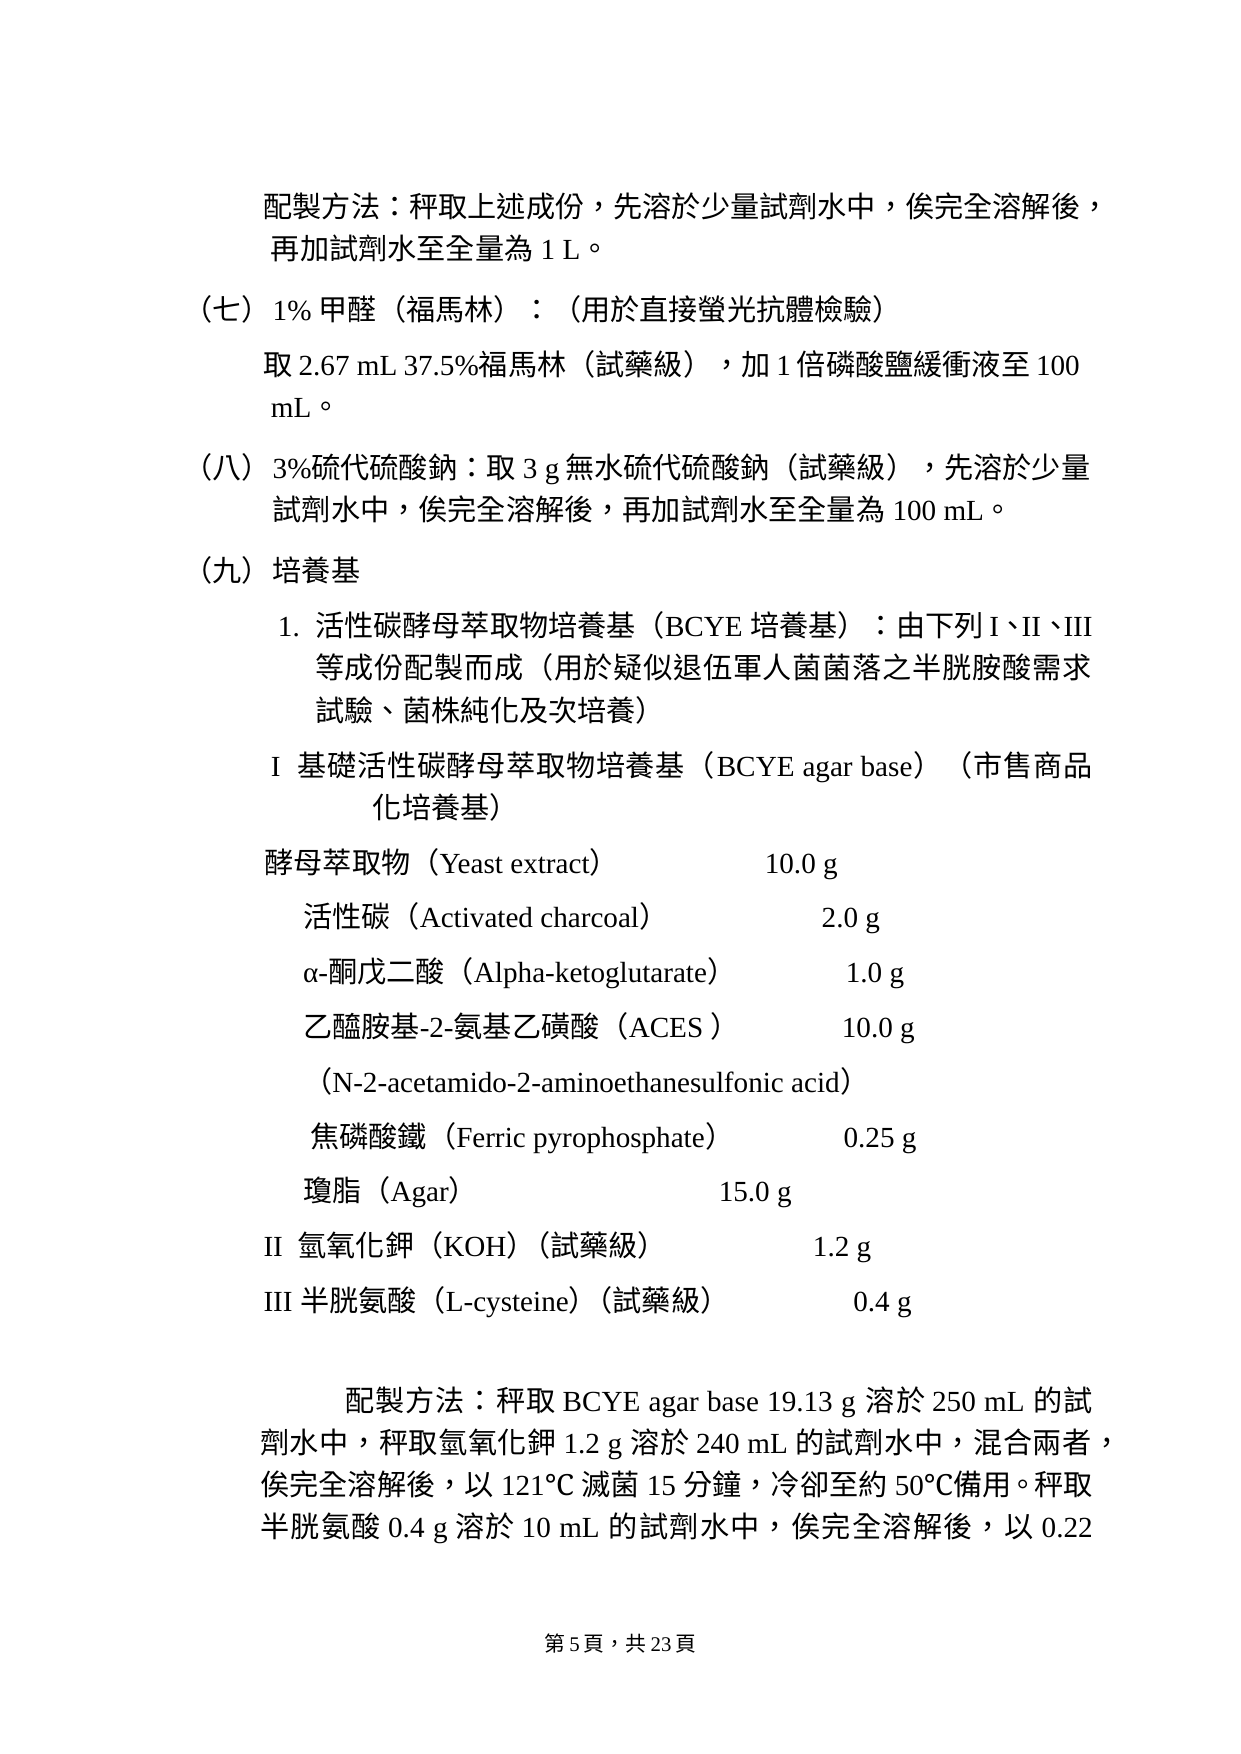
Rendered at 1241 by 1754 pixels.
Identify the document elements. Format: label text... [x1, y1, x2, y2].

text 活性碳（Activated charcoal） 2.0 g [223, 894, 1092, 936]
list 活性碳酵母萃取物培養基（BCYE 培養基）：由下列I、II、III等成份配製而成（用於疑似退伍軍人菌菌落之半胱胺酸需求試驗、菌株純化及次培養） [278, 603, 1092, 730]
text 配製方法：秤取BCYE agar base 19.13 g 溶於250 mL 的試劑水中，秤取氫氧化鉀1.2 g 溶於240 mL 的試劑水中，混合兩者，俟完全溶解後，以 121℃ 滅菌 15 分鐘，冷卻至約 50℃備用。秤取半胱氨酸0.4 g溶於10 mL 的試劑水中，俟完全溶解後，以0.22 µm或0.45 µm濾膜過濾除菌。兩者充份混合後，以1 N HCl或1 N KOH調整 pH 值，先倒出小部份培養基，待凝固後以表面電極測定，培養基最終 pH 值應為 6.9 ± 0.1。倒入約20 mL之培養基於無菌培養皿中，室溫下凝固。未用完之培養基可保存於冰箱中，4 ± 2℃下保存期限為 30 天。 [260, 1377, 1092, 1546]
list 1% 甲醛（福馬林）：（用於直接螢光抗體檢驗） [183, 287, 1092, 329]
text 乙醯胺基-2-氨基乙磺酸（ACES ） 10.0 g [223, 1004, 1092, 1046]
text 配製方法：秤取上述成份，先溶於少量試劑水中，俟完全溶解後，再加試劑水至全量為 1 L。 [198, 183, 1092, 268]
text II 氫氧化鉀（KOH）（試藥級） 1.2 g [198, 1223, 1092, 1265]
text 取2.67 mL 37.5%福馬林（試藥級），加1倍磷酸鹽緩衝液至100 mL。 [198, 341, 1092, 426]
text III 半胱氨酸（L-cysteine）（試藥級） 0.4 g [198, 1278, 1092, 1320]
text I 基礎活性碳酵母萃取物培養基（BCYE agar base）（市售商品化培養基） [198, 742, 1092, 827]
list 培養基 [183, 548, 1092, 590]
text α-酮戊二酸（Alpha-ketoglutarate） 1.0 g [223, 949, 1092, 991]
text 焦磷酸鐵（Ferric pyrophosphate） 0.25 g [223, 1113, 1092, 1156]
text （N-2-acetamido-2-aminoethanesulfonic acid） [223, 1058, 1092, 1101]
list 3%硫代硫酸鈉：取 3 g無水硫代硫酸鈉（試藥級），先溶於少量試劑水中，俟完全溶解後，再加試劑水至全量為 100 mL。 [183, 445, 1092, 529]
text 酵母萃取物（Yeast extract） 10.0 g [148, 839, 1092, 882]
text 瓊脂（Agar） 15.0 g [223, 1168, 1092, 1210]
